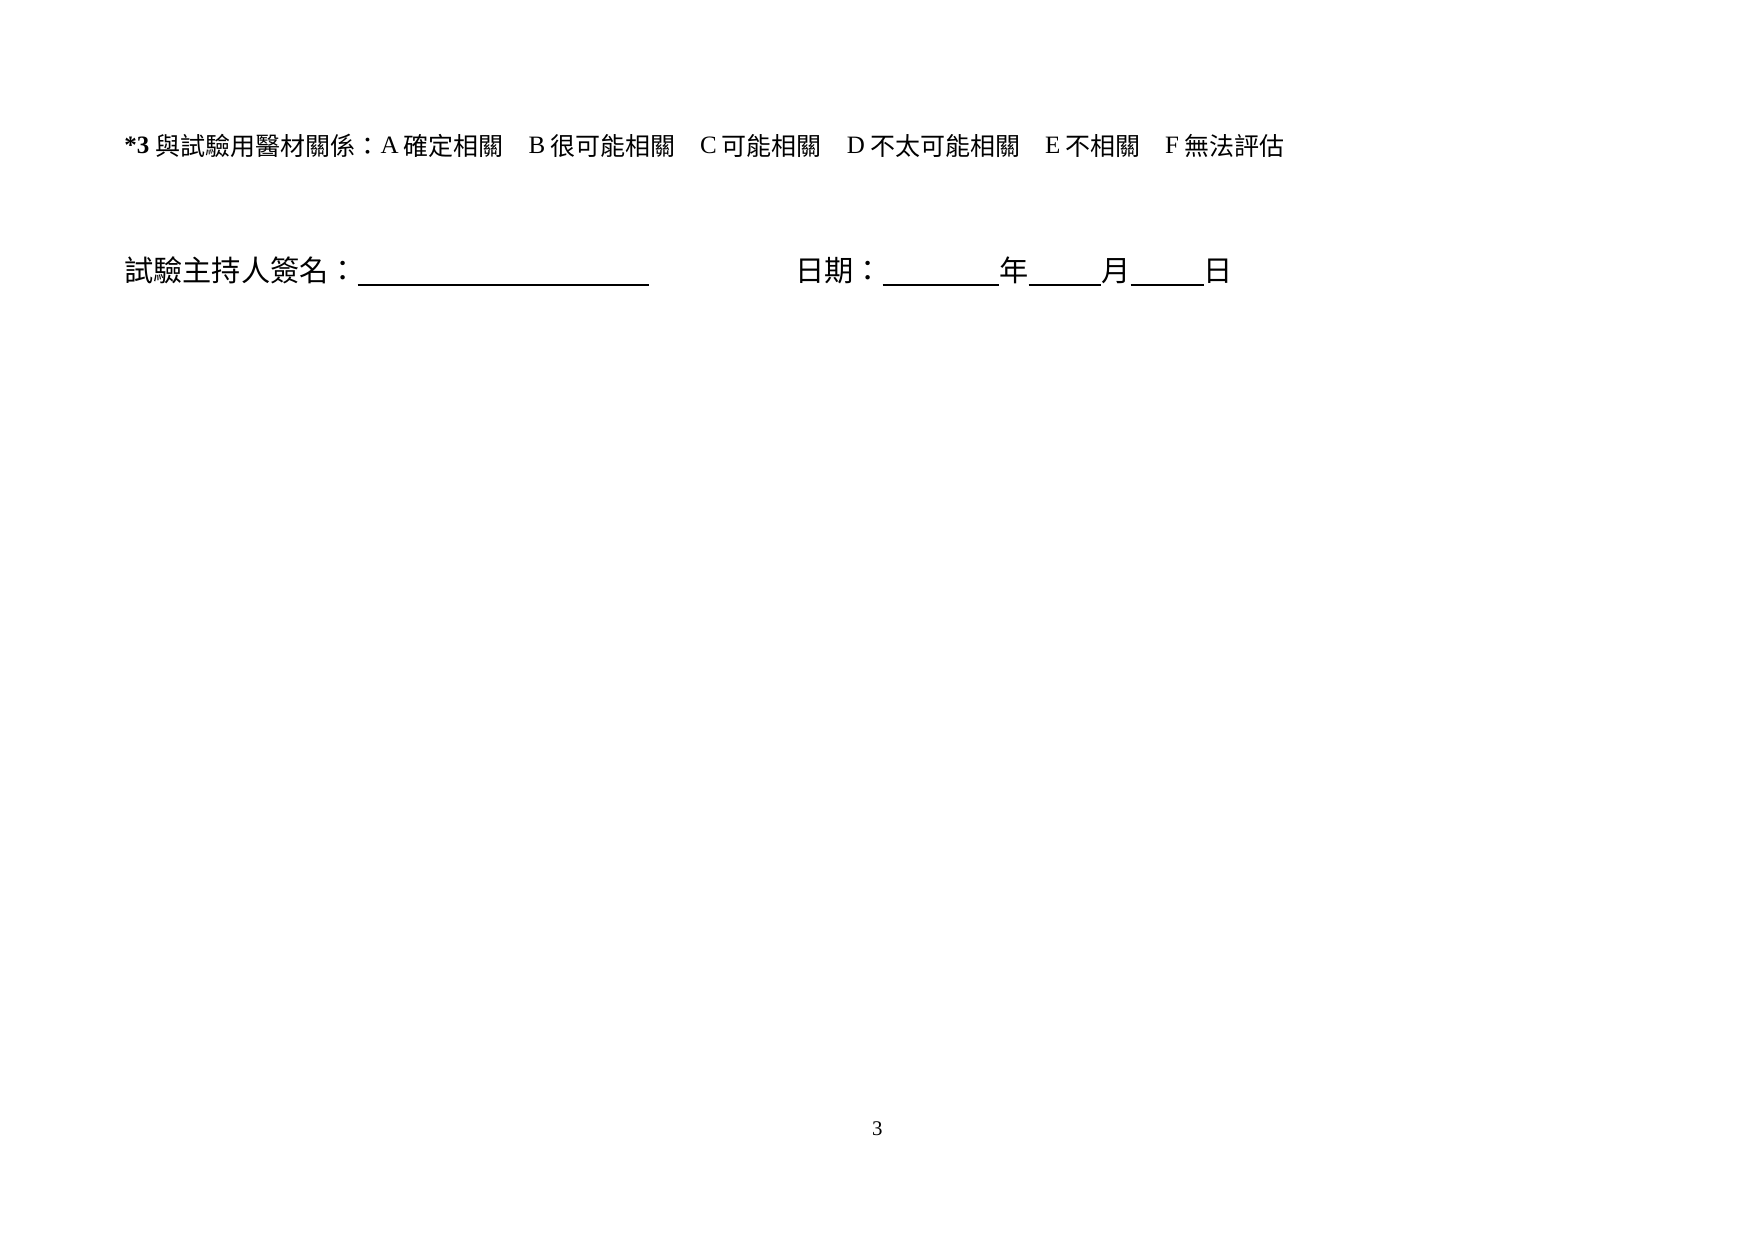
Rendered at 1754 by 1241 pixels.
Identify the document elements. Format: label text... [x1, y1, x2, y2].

text *3 與試驗用醫材關係：A確定相關 B很可能相關 C可能相關 D不太可能相關 E不相關 F無法評估 [124, 102, 1630, 165]
text 試驗主持人簽名： 日期： 年 月 日 [124, 227, 1630, 290]
